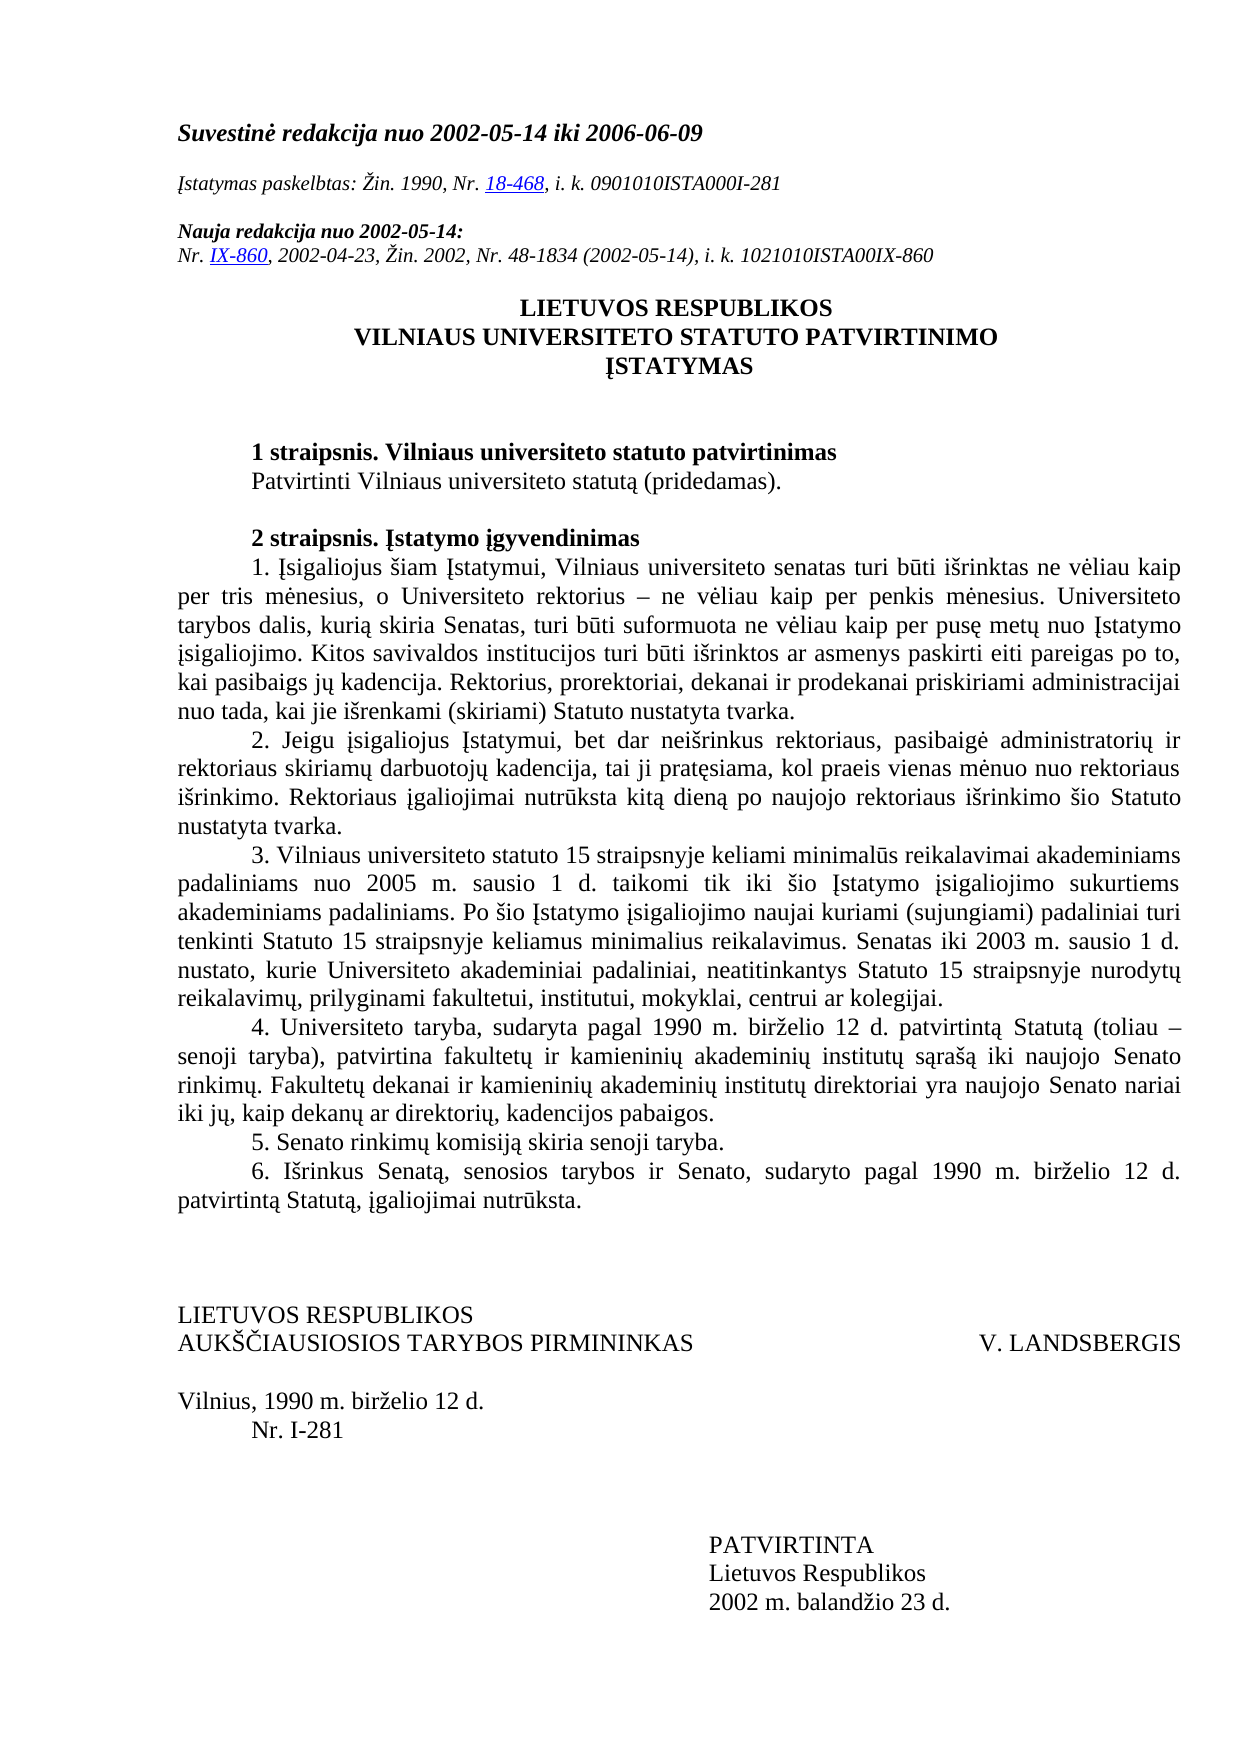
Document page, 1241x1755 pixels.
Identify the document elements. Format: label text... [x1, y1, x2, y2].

text 2 straipsnis. Įstatymo įgyvendinimas [177, 523, 1181, 552]
text 6. Išrinkus senatą, senosios tarybos ir senato, sudaryto pagal 1990 m. birželio 12 d. patvirtintą statutą, įgaliojimai nutrūksta. [177, 1156, 1181, 1213]
text LIETUVOS RESPUBLIKOS VILNIAUS UNIVERSITETO STATUTO PATVIRTINIMO ĮSTATYMAS [177, 293, 1181, 380]
text 1. Įsigaliojus šiam įstatymui, Vilniaus universiteto senatas turi būti išrinktas ne vėliau kaip per tris mėnesius, o universiteto rektorius – ne vėliau kaip per penkis mėnesius. Universiteto tarybos dalis, kurią skiria senatas, turi būti suformuota ne vėliau kaip per pusę metų nuo Įstatymo įsigaliojimo. Kitos savivaldos institucijos turi būti išrinktos ar asmenys paskirti eiti pareigas po to, kai pasibaigs jų kadencija. Rektorius, prorektoriai, dekanai ir prodekanai priskiriami administracijai nuo tada, kai jie išrenkami (skiriami) statuto nustatyta tvarka. [177, 552, 1181, 725]
text 5. Senato rinkimų komisiją skiria senoji taryba. [177, 1127, 1181, 1156]
text Įstatymas paskelbtas: Žin. 1990, Nr. 18-468, i. k. 0901010ISTA000I-281 [177, 171, 1181, 195]
text 1 straipsnis. Vilniaus universiteto statuto patvirtinimas [177, 437, 1181, 466]
text PATVIRTINTA [177, 1530, 1181, 1558]
text Vilnius, 1990 m. birželio 12 d. [177, 1386, 1181, 1415]
text Lietuvos Respublikos [177, 1558, 1181, 1587]
text Nr. IX-860, 2002-04-23, Žin. 2002, Nr. 48-1834 (2002-05-14), i. k. 1021010ISTA00IX-860 [177, 243, 1181, 267]
text Nauja redakcija nuo 2002-05-14: [177, 219, 1181, 243]
text Patvirtinti Vilniaus universiteto statutą (pridedamas). [177, 466, 1181, 495]
text 4. Universiteto taryba, sudaryta pagal 1990 m. birželio 12 d. patvirtintą statutą (toliau – senoji taryba), patvirtina fakultetų ir kamieninių akademinių institutų sąrašą iki naujojo senato rinkimų. Fakultetų dekanai ir kamieninių akademinių institutų direktoriai yra naujojo senato nariai iki jų, kaip dekanų ar direktorių, kadencijos pabaigos. [177, 1012, 1181, 1127]
text LIETUVOS RESPUBLIKOS [177, 1300, 1181, 1328]
text 2002 m. balandžio 23 d. [177, 1587, 1181, 1616]
text 2. Jeigu įsigaliojus įstatymui, bet dar neišrinkus rektoriaus, pasibaigė administratorių ir rektoriaus skiriamų darbuotojų kadencija, tai ji pratęsiama, kol praeis vienas mėnuo nuo rektoriaus išrinkimo. Rektoriaus įgaliojimai nutrūksta kitą dieną po naujojo rektoriaus išrinkimo šio statuto nustatyta tvarka. [177, 725, 1181, 840]
text Suvestinė redakcija nuo 2002-05-14 iki 2006-06-09 [177, 118, 1181, 147]
text Nr. I-281 [177, 1415, 1181, 1443]
text 3. Vilniaus universiteto statuto 15 straipsnyje keliami minimalūs reikalavimai akademiniams padaliniams nuo 2005 m. sausio 1 d. taikomi tik iki šio Įstatymo įsigaliojimo sukurtiems akademiniams padaliniams. Po šio Įstatymo įsigaliojimo naujai kuriami (sujungiami) padaliniai turi tenkinti Statuto 15 straipsnyje keliamus minimalius reikalavimus. Senatas iki 2003 m. sausio 1 d. nustato, kurie universiteto akademiniai padaliniai, neatitinkantys statuto 15 straipsnyje nurodytų reikalavimų, prilyginami fakultetui, institutui, mokyklai, centrui ar kolegijai. [177, 840, 1181, 1012]
text AUKŠČIAUSIOSIOS TARYBOS PIRMININKAS V. LANDSBERGIS [177, 1328, 1181, 1357]
